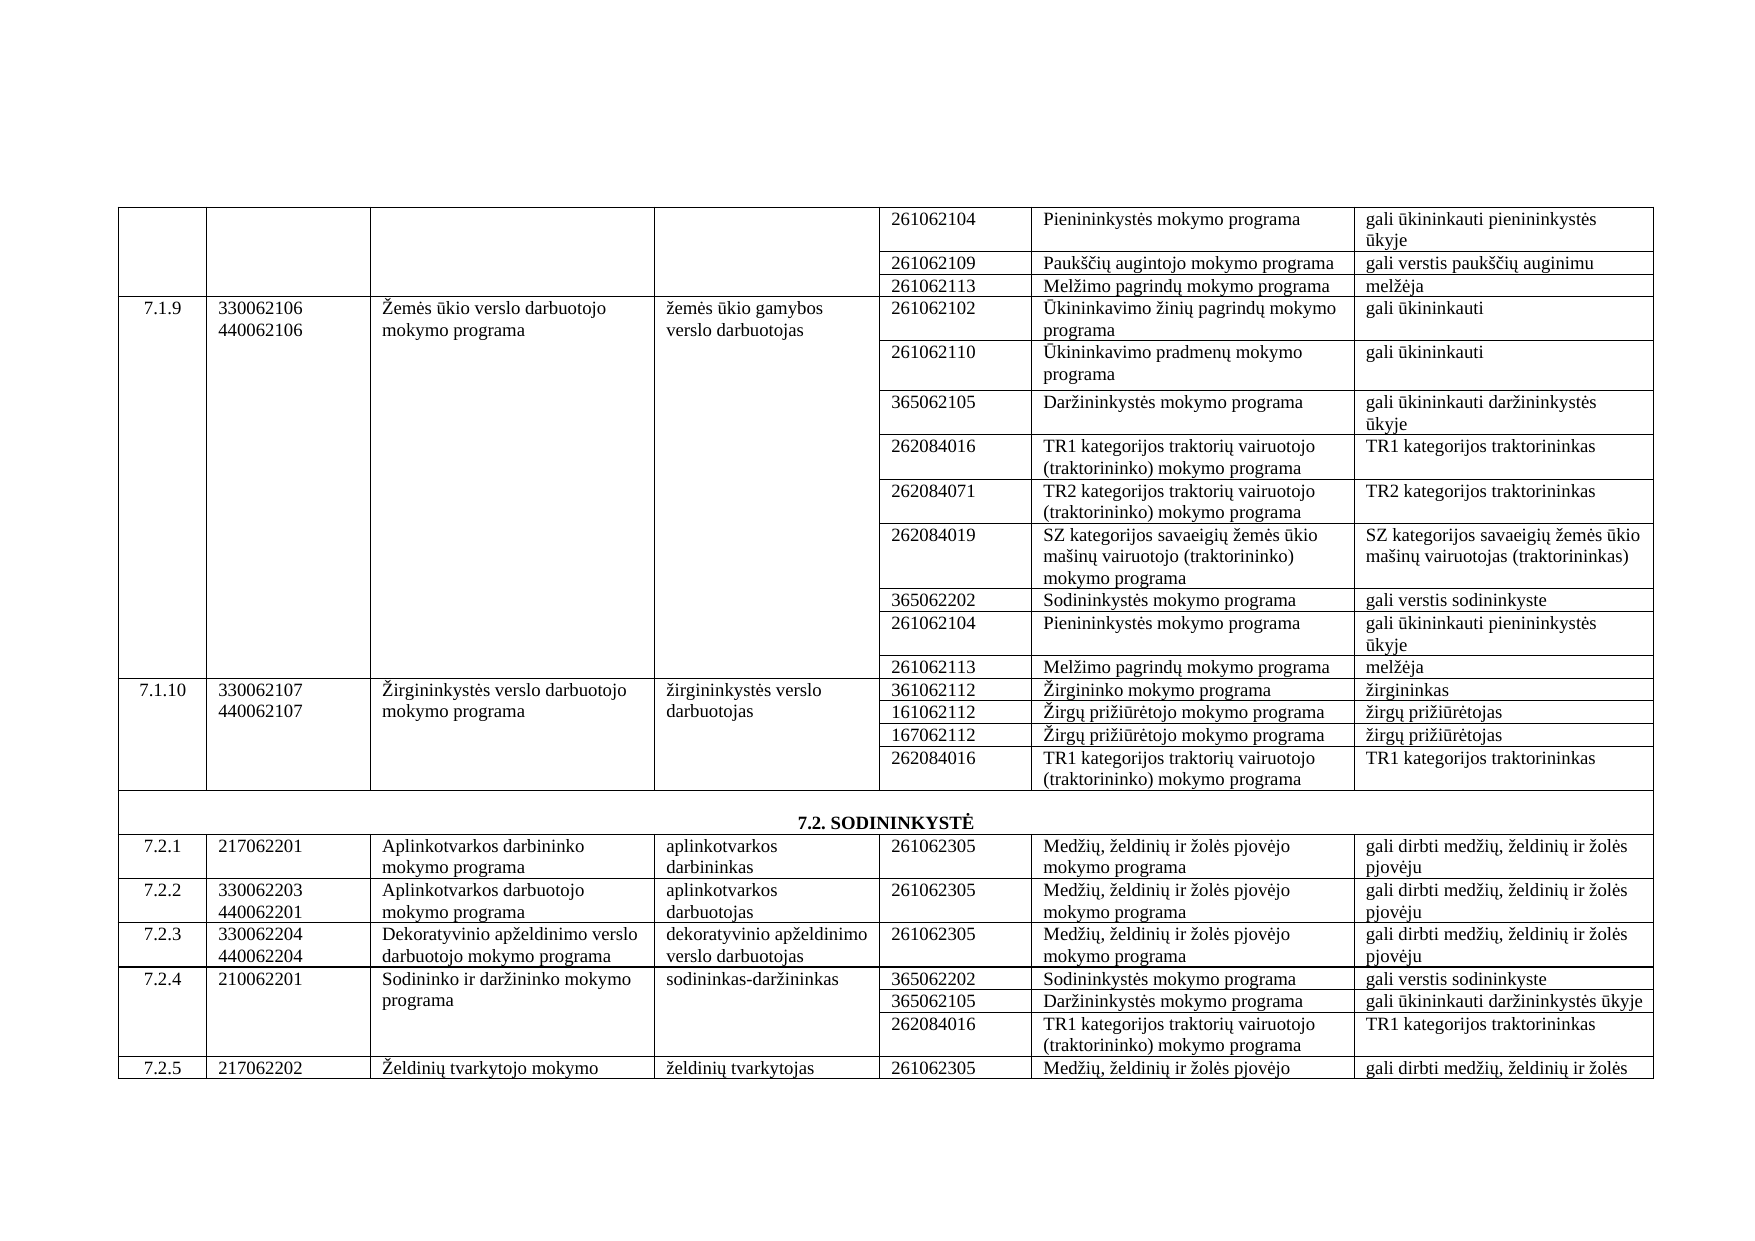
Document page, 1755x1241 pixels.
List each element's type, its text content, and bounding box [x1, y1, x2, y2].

table_cell Ūkininkavimo žinių pagrindų mokymo programa [1032, 297, 1354, 340]
table_cell 365062202 [880, 589, 1031, 611]
table_cell [655, 208, 879, 296]
table_cell Medžių, želdinių ir žolės pjovėjo mokymo programa [1032, 923, 1354, 966]
table_cell gali ūkininkauti daržininkystės ūkyje [1355, 990, 1653, 1012]
table_cell dekoratyvinio apželdinimo verslo darbuotojas [655, 923, 879, 966]
table_cell 261062104 [880, 208, 1031, 251]
table_cell žirgininkystės verslo darbuotojas [655, 679, 879, 790]
table_cell TR1 kategorijos traktorininkas [1355, 747, 1653, 790]
table_cell Daržininkystės mokymo programa [1032, 990, 1354, 1012]
table_cell 261062305 [880, 835, 1031, 878]
table_cell gali dirbti medžių, želdinių ir žolės pjovėju [1355, 879, 1653, 922]
table_cell SZ kategorijos savaeigių žemės ūkio mašinų vairuotojo (traktorininko) mokymo programa [1032, 524, 1354, 588]
table_cell Sodininkystės mokymo programa [1032, 968, 1354, 989]
table_cell Žirgų prižiūrėtojo mokymo programa [1032, 701, 1354, 723]
table_cell TR1 kategorijos traktorių vairuotojo (traktorininko) mokymo programa [1032, 435, 1354, 478]
table_cell 217062202 [207, 1057, 370, 1078]
table_cell 261062102 [880, 297, 1031, 340]
table_cell melžėja [1355, 275, 1653, 296]
table_cell 7.2.4 [119, 968, 206, 1056]
table_cell aplinkotvarkos darbuotojas [655, 879, 879, 922]
table_cell Žirgininkystės verslo darbuotojo mokymo programa [371, 679, 654, 790]
table_cell [371, 208, 654, 296]
table_cell 261062109 [880, 252, 1031, 273]
table_cell Dekoratyvinio apželdinimo verslo darbuotojo mokymo programa [371, 923, 654, 966]
table_cell gali dirbti medžių, želdinių ir žolės pjovėju [1355, 923, 1653, 966]
table_cell gali ūkininkauti pienininkystės ūkyje [1355, 612, 1653, 655]
table_cell Medžių, želdinių ir žolės pjovėjo [1032, 1057, 1354, 1078]
table_cell TR1 kategorijos traktorių vairuotojo (traktorininko) mokymo programa [1032, 747, 1354, 790]
table_cell 261062305 [880, 879, 1031, 922]
table_cell Medžių, želdinių ir žolės pjovėjo mokymo programa [1032, 835, 1354, 878]
table_cell gali ūkininkauti [1355, 341, 1653, 390]
table_cell aplinkotvarkos darbininkas [655, 835, 879, 878]
table_cell [207, 208, 370, 296]
table_cell gali verstis sodininkyste [1355, 589, 1653, 611]
table_cell 261062113 [880, 656, 1031, 678]
table_cell 7.2.5 [119, 1057, 206, 1078]
table_cell žirgų prižiūrėtojas [1355, 724, 1653, 746]
table_cell 167062112 [880, 724, 1031, 746]
table_cell 330062107 440062107 [207, 679, 370, 790]
table_cell 210062201 [207, 968, 370, 1056]
table_cell 262084019 [880, 524, 1031, 588]
table_cell 330062203 440062201 [207, 879, 370, 922]
table_cell gali ūkininkauti pienininkystės ūkyje [1355, 208, 1653, 251]
table_cell melžėja [1355, 656, 1653, 678]
table_cell SZ kategorijos savaeigių žemės ūkio mašinų vairuotojas (traktorininkas) [1355, 524, 1653, 588]
table_cell Pienininkystės mokymo programa [1032, 208, 1354, 251]
table_cell Žemės ūkio verslo darbuotojo mokymo programa [371, 297, 654, 678]
table_cell 7.1.10 [119, 679, 206, 790]
table_cell Sodininko ir daržininko mokymo programa [371, 968, 654, 1056]
table_cell 330062106 440062106 [207, 297, 370, 678]
table_cell 161062112 [880, 701, 1031, 723]
table_cell Sodininkystės mokymo programa [1032, 589, 1354, 611]
table_cell Melžimo pagrindų mokymo programa [1032, 275, 1354, 296]
table_cell 262084016 [880, 747, 1031, 790]
table_cell Medžių, želdinių ir žolės pjovėjo mokymo programa [1032, 879, 1354, 922]
table_cell 365062105 [880, 391, 1031, 434]
table_cell Pienininkystės mokymo programa [1032, 612, 1354, 655]
table_cell gali dirbti medžių, želdinių ir žolės [1355, 1057, 1653, 1078]
table_cell 361062112 [880, 679, 1031, 700]
table_cell 262084071 [880, 480, 1031, 523]
table_cell 7.2.2 [119, 879, 206, 922]
table_cell 7.1.9 [119, 297, 206, 678]
table_cell žirgų prižiūrėtojas [1355, 701, 1653, 723]
table_cell 261062113 [880, 275, 1031, 296]
table_cell TR2 kategorijos traktorininkas [1355, 480, 1653, 523]
table_cell Žirgų prižiūrėtojo mokymo programa [1032, 724, 1354, 746]
table_cell 7.2.3 [119, 923, 206, 966]
table_cell 330062204 440062204 [207, 923, 370, 966]
table_cell TR1 kategorijos traktorių vairuotojo (traktorininko) mokymo programa [1032, 1013, 1354, 1056]
table_cell Žirgininko mokymo programa [1032, 679, 1354, 700]
table_cell gali verstis paukščių auginimu [1355, 252, 1653, 273]
table_cell 7.2. SODININKYSTĖ [119, 791, 1653, 834]
table_cell 261062110 [880, 341, 1031, 390]
table_cell Paukščių augintojo mokymo programa [1032, 252, 1354, 273]
table_cell gali verstis sodininkyste [1355, 968, 1653, 989]
table_cell Aplinkotvarkos darbininko mokymo programa [371, 835, 654, 878]
table_cell 261062305 [880, 923, 1031, 966]
table_cell Melžimo pagrindų mokymo programa [1032, 656, 1354, 678]
table_cell sodininkas-daržininkas [655, 968, 879, 1056]
table_cell žemės ūkio gamybos verslo darbuotojas [655, 297, 879, 678]
table_cell Aplinkotvarkos darbuotojo mokymo programa [371, 879, 654, 922]
table_cell 365062202 [880, 968, 1031, 989]
table_cell 365062105 [880, 990, 1031, 1012]
table_cell 261062305 [880, 1057, 1031, 1078]
table_cell gali ūkininkauti [1355, 297, 1653, 340]
table_cell gali dirbti medžių, želdinių ir žolės pjovėju [1355, 835, 1653, 878]
table_cell želdinių tvarkytojas [655, 1057, 879, 1078]
table_cell 262084016 [880, 435, 1031, 478]
table_cell TR1 kategorijos traktorininkas [1355, 1013, 1653, 1056]
table_cell Želdinių tvarkytojo mokymo [371, 1057, 654, 1078]
table_cell [119, 208, 206, 296]
table_cell gali ūkininkauti daržininkystės ūkyje [1355, 391, 1653, 434]
table_cell 7.2.1 [119, 835, 206, 878]
table_cell Daržininkystės mokymo programa [1032, 391, 1354, 434]
table_cell TR2 kategorijos traktorių vairuotojo (traktorininko) mokymo programa [1032, 480, 1354, 523]
table_cell 261062104 [880, 612, 1031, 655]
table_cell 262084016 [880, 1013, 1031, 1056]
table_cell TR1 kategorijos traktorininkas [1355, 435, 1653, 478]
table_cell 217062201 [207, 835, 370, 878]
table_cell Ūkininkavimo pradmenų mokymo programa [1032, 341, 1354, 390]
table_cell žirgininkas [1355, 679, 1653, 700]
